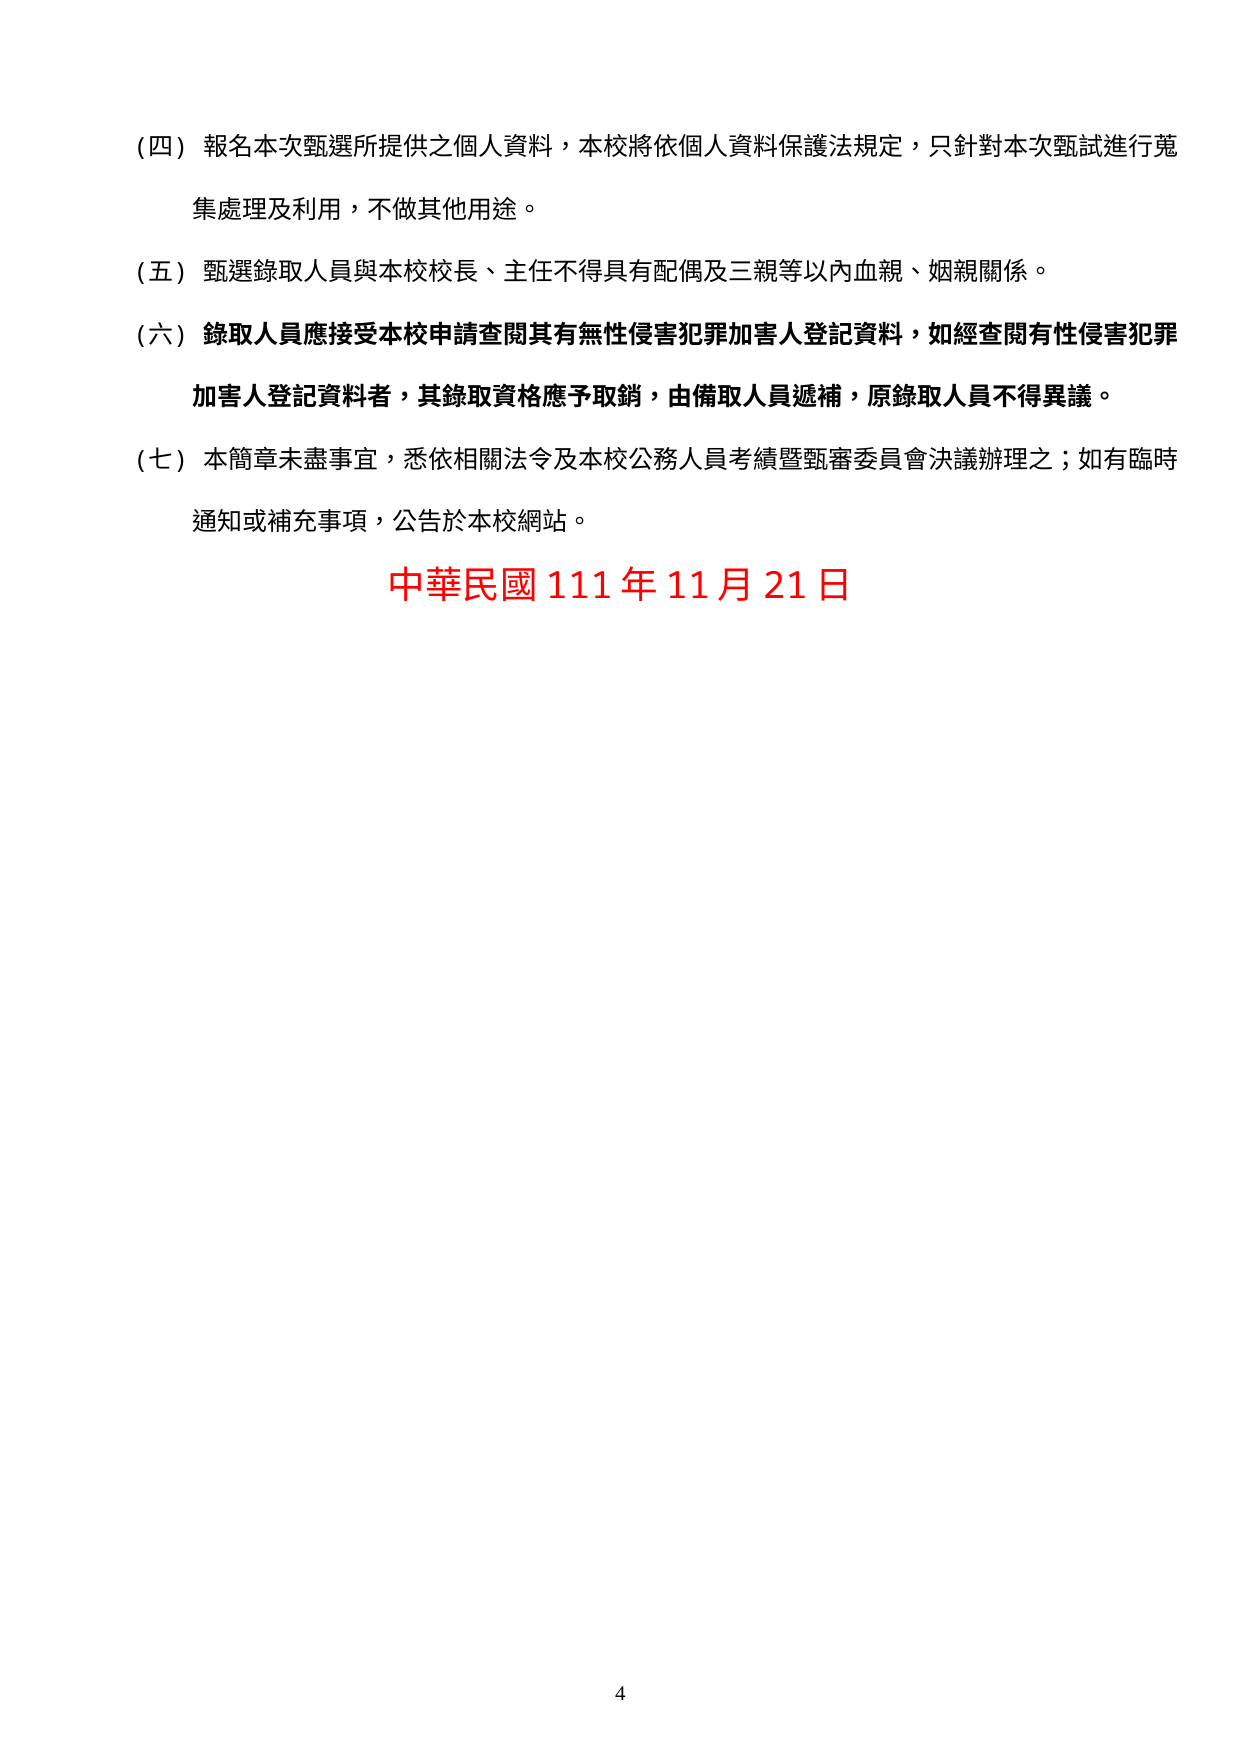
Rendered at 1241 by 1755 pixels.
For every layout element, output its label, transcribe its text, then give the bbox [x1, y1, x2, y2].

text (四) 報名本次甄選所提供之個人資料，本校將依個人資料保護法規定，只針對本次甄試進行蒐集處理及利用，不做其他用途。 [118, 103, 1181, 228]
text 中華民國111年11月21日 [59, 541, 1181, 603]
text (七) 本簡章未盡事宜，悉依相關法令及本校公務人員考績暨甄審委員會決議辦理之；如有臨時通知或補充事項，公告於本校網站。 [118, 416, 1181, 541]
text (六) 錄取人員應接受本校申請查閱其有無性侵害犯罪加害人登記資料，如經查閱有性侵害犯罪加害人登記資料者，其錄取資格應予取銷，由備取人員遞補，原錄取人員不得異議。 [118, 291, 1181, 416]
text (五) 甄選錄取人員與本校校長、主任不得具有配偶及三親等以內血親、姻親關係。 [118, 228, 1181, 291]
